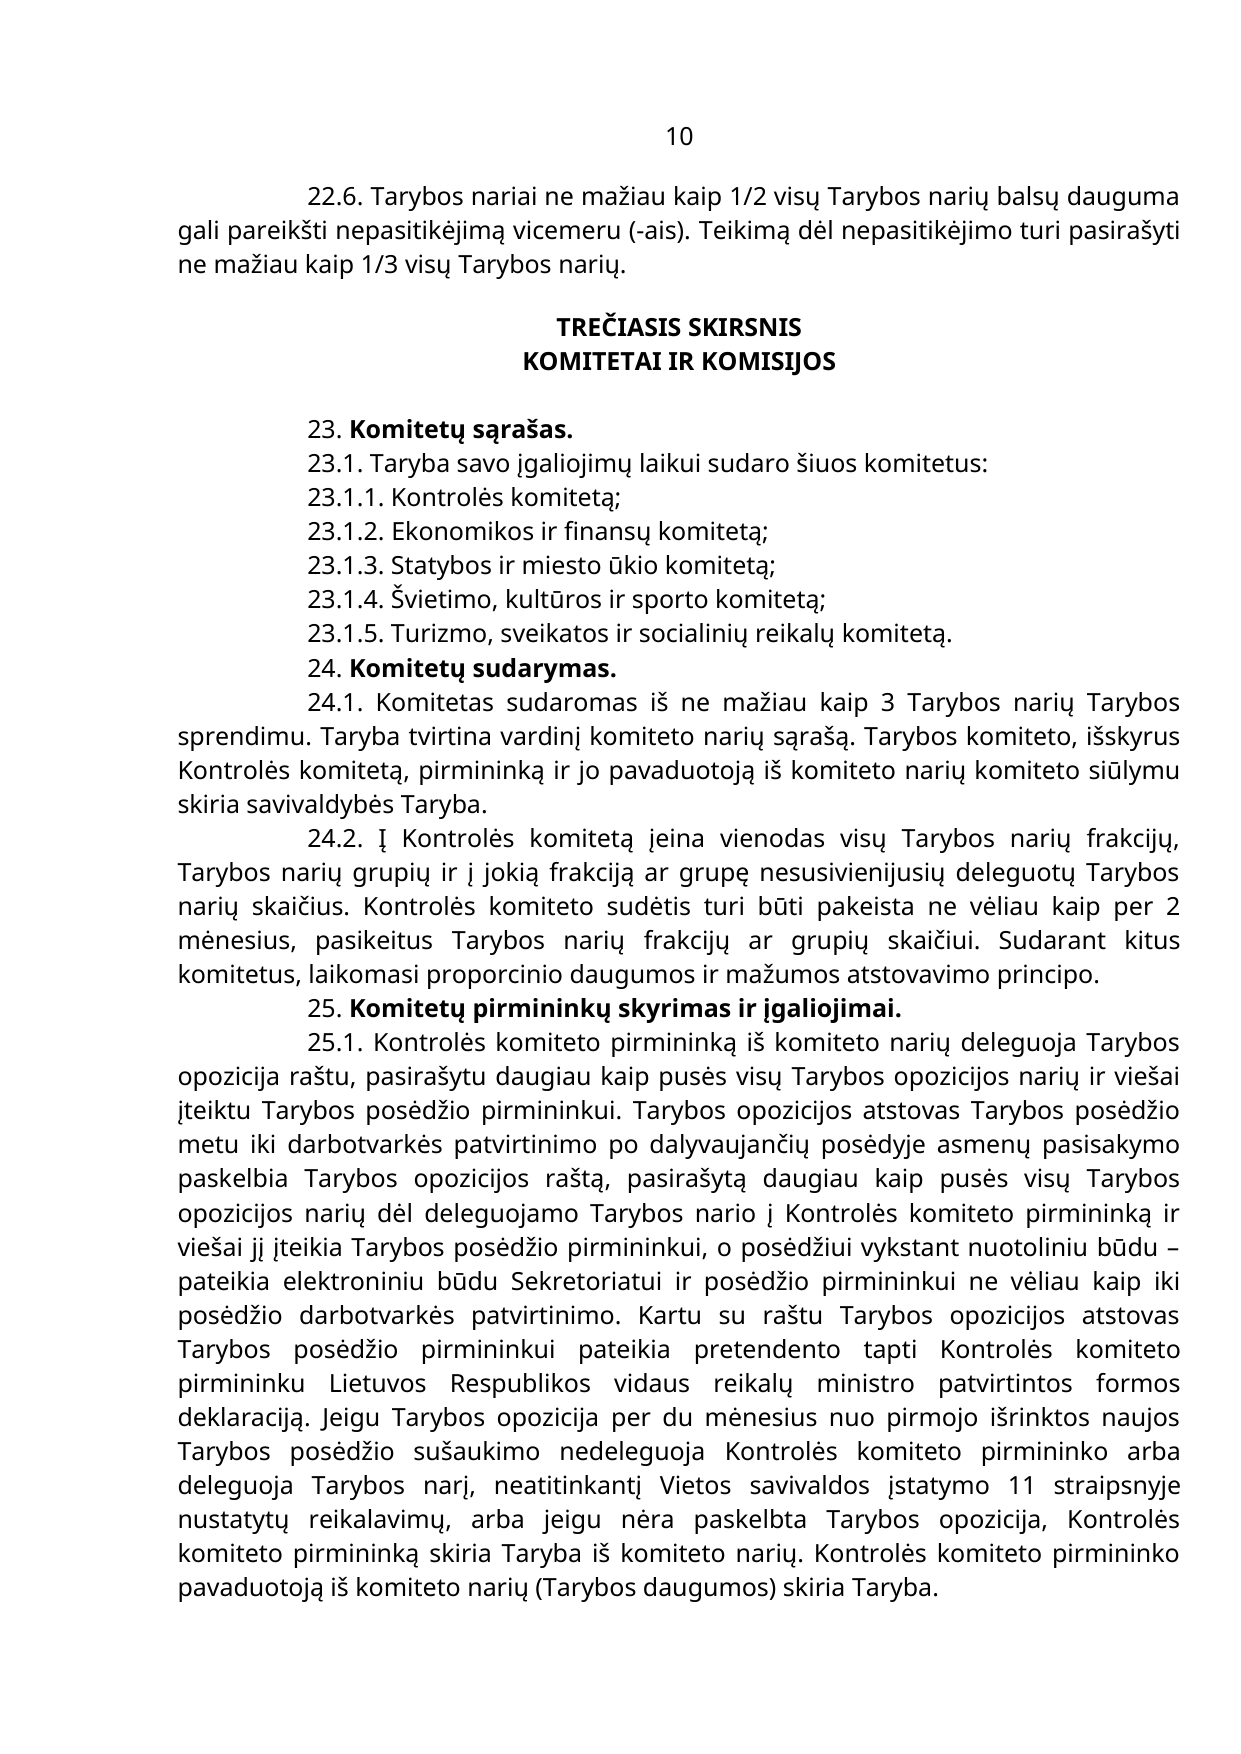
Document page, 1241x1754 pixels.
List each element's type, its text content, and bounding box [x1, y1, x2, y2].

text 22.6. Tarybos nariai ne mažiau kaip 1/2 visų Tarybos narių balsų dauguma gali pareikšti nepasitikėjimą vicemeru (-ais). Teikimą dėl nepasitikėjimo turi pasirašyti ne mažiau kaip 1/3 visų Tarybos narių. [177, 179, 1181, 281]
text 24. Komitetų sudarymas. [177, 650, 1181, 684]
text KOMITETAI IR KOMISIJOS [177, 344, 1181, 378]
text 23. Komitetų sąrašas. [177, 412, 1181, 446]
text 23.1.3. Statybos ir miesto ūkio komitetą; [177, 548, 1181, 582]
text 23.1. Taryba savo įgaliojimų laikui sudaro šiuos komitetus: [177, 446, 1181, 480]
text 23.1.1. Kontrolės komitetą; [177, 480, 1181, 514]
text 24.2. Į Kontrolės komitetą įeina vienodas visų Tarybos narių frakcijų, Tarybos narių grupių ir į jokią frakciją ar grupę nesusivienijusių deleguotų Tarybos narių skaičius. Kontrolės komiteto sudėtis turi būti pakeista ne vėliau kaip per 2 mėnesius, pasikeitus Tarybos narių frakcijų ar grupių skaičiui. Sudarant kitus komitetus, laikomasi proporcinio daugumos ir mažumos atstovavimo principo. [177, 821, 1181, 991]
text 25. Komitetų pirmininkų skyrimas ir įgaliojimai. [177, 991, 1181, 1025]
text 25.1. Kontrolės komiteto pirmininką iš komiteto narių deleguoja Tarybos opozicija raštu, pasirašytu daugiau kaip pusės visų Tarybos opozicijos narių ir viešai įteiktu Tarybos posėdžio pirmininkui. Tarybos opozicijos atstovas Tarybos posėdžio metu iki darbotvarkės patvirtinimo po dalyvaujančių posėdyje asmenų pasisakymo paskelbia Tarybos opozicijos raštą, pasirašytą daugiau kaip pusės visų Tarybos opozicijos narių dėl deleguojamo Tarybos nario į Kontrolės komiteto pirmininką ir viešai jį įteikia Tarybos posėdžio pirmininkui, o posėdžiui vykstant nuotoliniu būdu – pateikia elektroniniu būdu Sekretoriatui ir posėdžio pirmininkui ne vėliau kaip iki posėdžio darbotvarkės patvirtinimo. Kartu su raštu Tarybos opozicijos atstovas Tarybos posėdžio pirmininkui pateikia pretendento tapti Kontrolės komiteto pirmininku Lietuvos Respublikos vidaus reikalų ministro patvirtintos formos deklaraciją. Jeigu Tarybos opozicija per du mėnesius nuo pirmojo išrinktos naujos Tarybos posėdžio sušaukimo nedeleguoja Kontrolės komiteto pirmininko arba deleguoja Tarybos narį, neatitinkantį Vietos savivaldos įstatymo 11 straipsnyje nustatytų reikalavimų, arba jeigu nėra paskelbta Tarybos opozicija, Kontrolės komiteto pirmininką skiria Taryba iš komiteto narių. Kontrolės komiteto pirmininko pavaduotoją iš komiteto narių (Tarybos daugumos) skiria Taryba. [177, 1025, 1181, 1604]
text 23.1.2. Ekonomikos ir finansų komitetą; [177, 514, 1181, 548]
text 23.1.5. Turizmo, sveikatos ir socialinių reikalų komitetą. [177, 616, 1181, 650]
text 23.1.4. Švietimo, kultūros ir sporto komitetą; [177, 582, 1181, 616]
text 24.1. Komitetas sudaromas iš ne mažiau kaip 3 Tarybos narių Tarybos sprendimu. Taryba tvirtina vardinį komiteto narių sąrašą. Tarybos komiteto, išskyrus Kontrolės komitetą, pirmininką ir jo pavaduotoją iš komiteto narių komiteto siūlymu skiria savivaldybės Taryba. [177, 684, 1181, 821]
text TREČIASIS SKIRSNIS [177, 309, 1181, 344]
